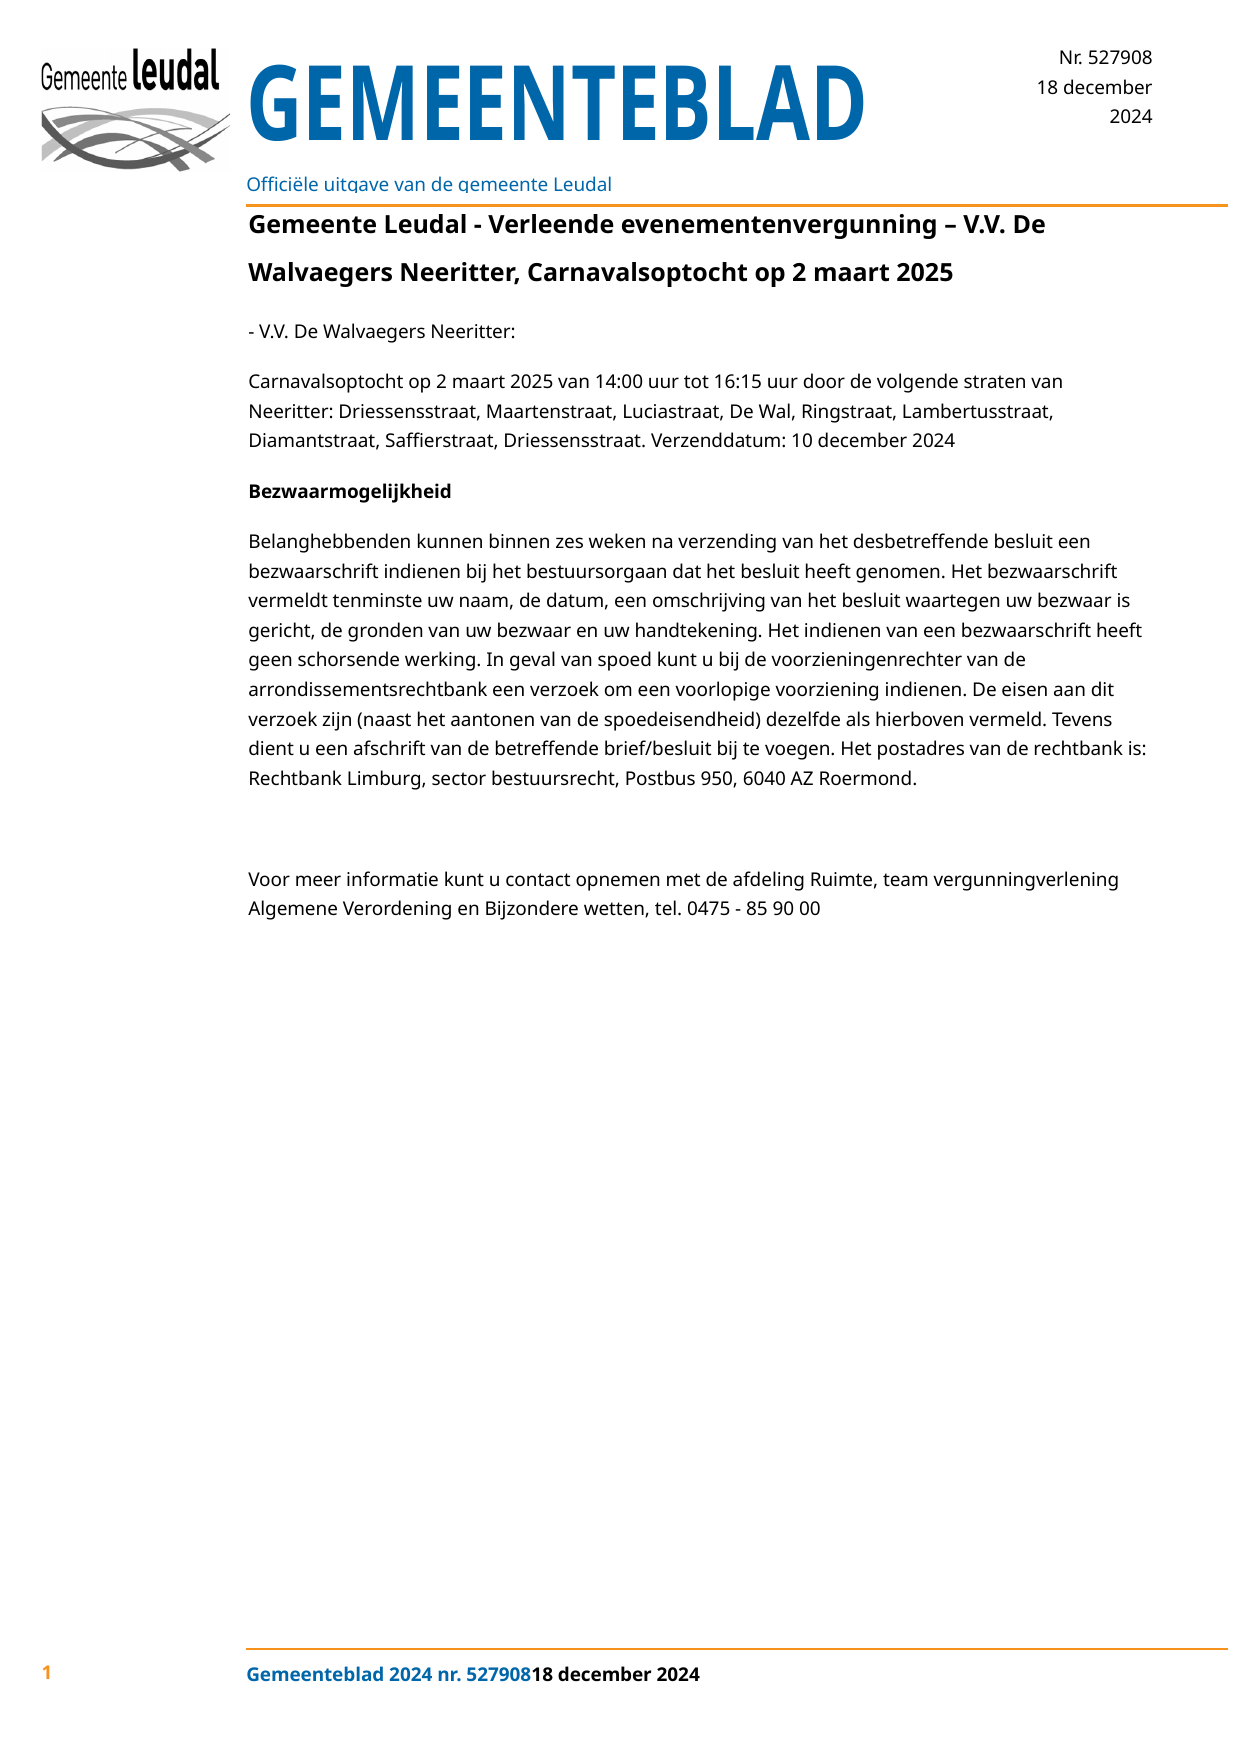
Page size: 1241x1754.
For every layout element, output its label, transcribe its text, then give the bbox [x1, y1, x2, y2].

picture [41, 47, 231, 172]
text - V.V. De Walvaegers Neeritter: [248, 318, 1152, 344]
text Voor meer informatie kunt u contact opnemen met de afdeling Ruimte, team vergunningverlening Algemene Verordening en Bijzondere wetten, tel. 0475 - 85 90 00 [248, 866, 1152, 921]
text Bezwaarmogelijkheid [248, 478, 1152, 504]
text Carnavalsoptocht op 2 maart 2025 van 14:00 uur tot 16:15 uur door de volgende straten van Neeritter: Driessensstraat, Maartenstraat, Luciastraat, De Wal, Ringstraat, Lambertusstraat, Diamantstraat, Saffierstraat, Driessensstraat. Verzenddatum: 10 december 2024 [248, 368, 1152, 453]
text Gemeente Leudal - Verleende evenementenvergunning – V.V. De Walvaegers Neeritter, Carnavalsoptocht op 2 maart 2025 [248, 207, 1152, 288]
text Belanghebbenden kunnen binnen zes weken na verzending van het desbetreffende besluit een bezwaarschrift indienen bij het bestuursorgaan dat het besluit heeft genomen. Het bezwaarschrift vermeldt tenminste uw naam, de datum, een omschrijving van het besluit waartegen uw bezwaar is gericht, de gronden van uw bezwaar en uw handtekening. Het indienen van een bezwaarschrift heeft geen schorsende werking. In geval van spoed kunt u bij de voorzieningenrechter van de arrondissementsrechtbank een verzoek om een voorlopige voorziening indienen. De eisen aan dit verzoek zijn (naast het aantonen van de spoedeisendheid) dezelfde als hierboven vermeld. Tevens dient u een afschrift van de betreffende brief/besluit bij te voegen. Het postadres van de rechtbank is: Rechtbank Limburg, sector bestuursrecht, Postbus 950, 6040 AZ Roermond. [248, 528, 1152, 791]
